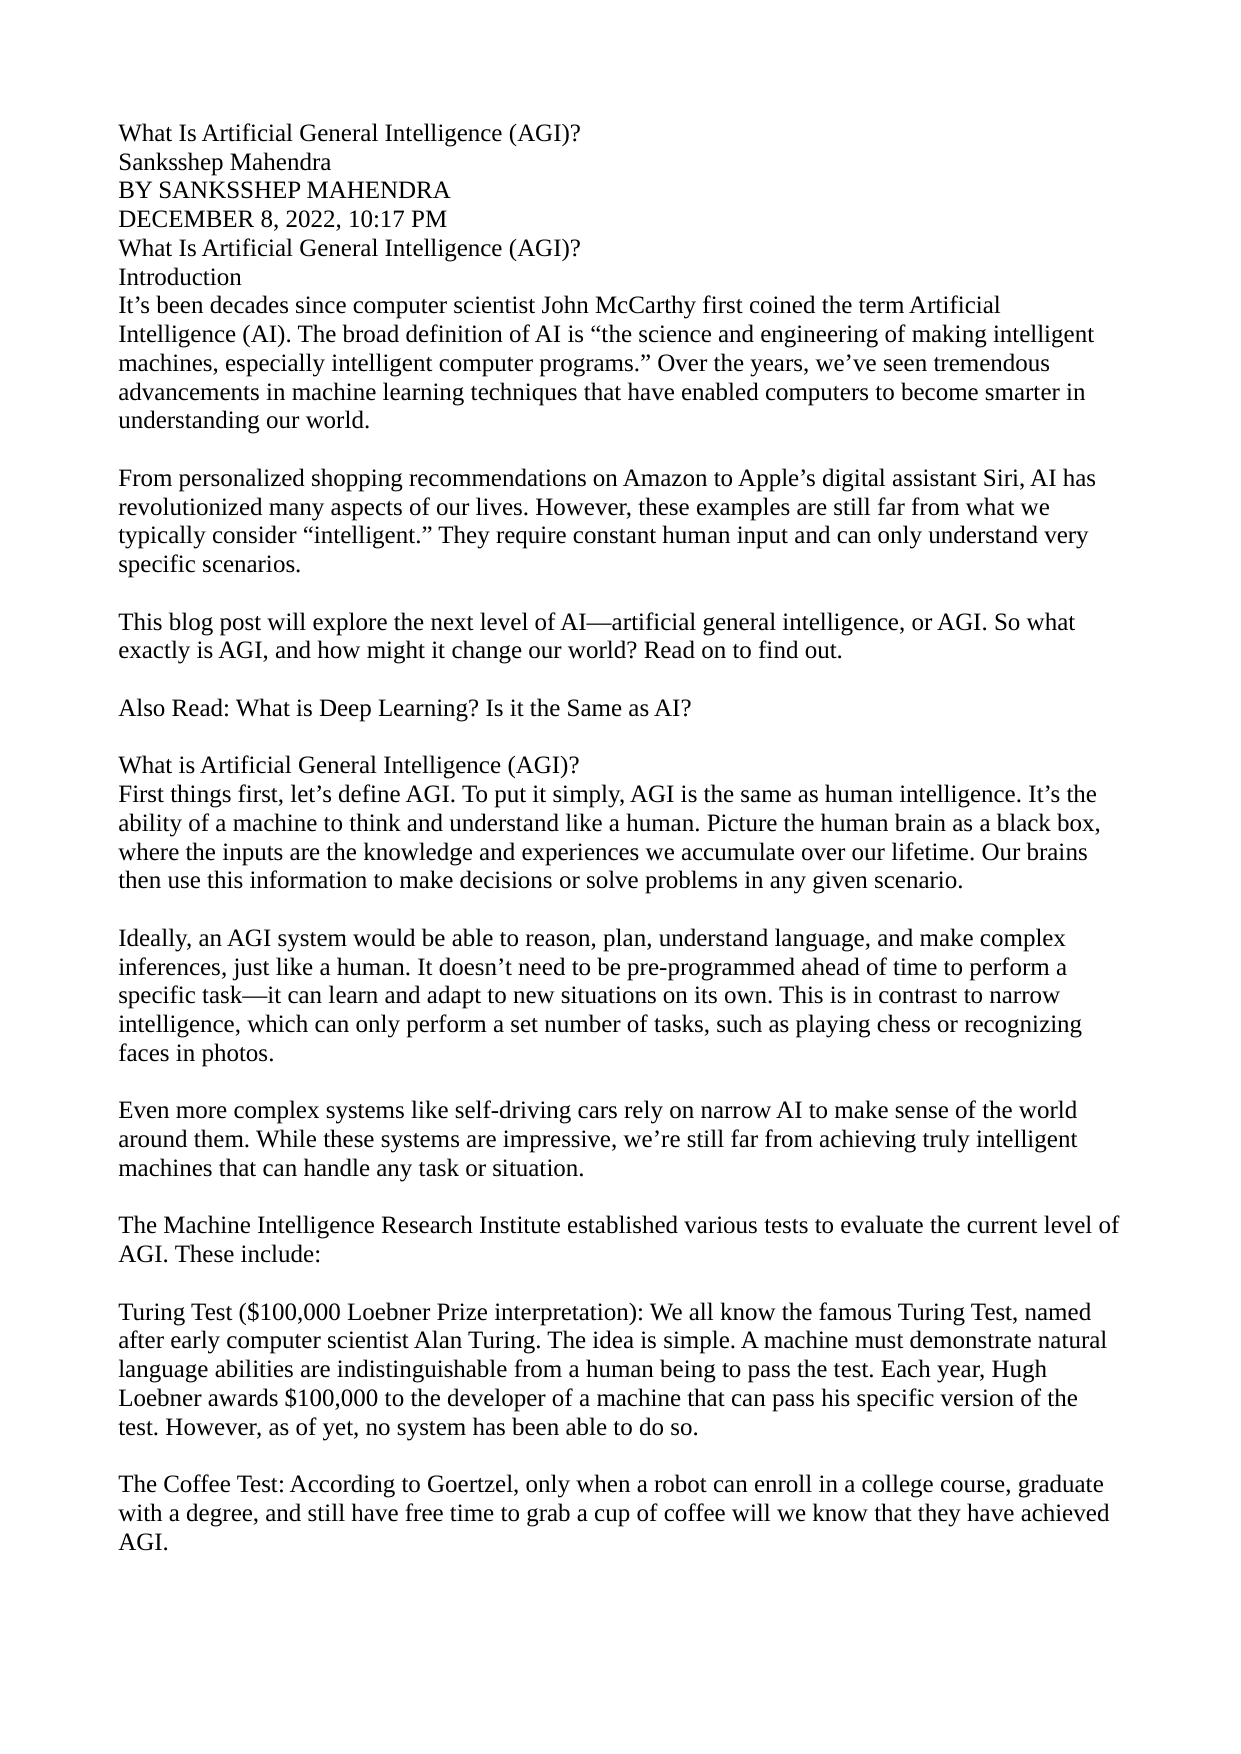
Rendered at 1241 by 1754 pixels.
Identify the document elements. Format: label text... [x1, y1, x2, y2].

text What Is Artificial General Intelligence (AGI)? [118, 233, 1122, 262]
text Sanksshep Mahendra [118, 147, 1122, 176]
text The Coffee Test: According to Goertzel, only when a robot can enroll in a college course, graduate with a degree, and still have free time to grab a cup of coffee will we know that they have achieved AGI. [118, 1469, 1122, 1556]
text Turing Test ($100,000 Loebner Prize interpretation): We all know the famous Turing Test, named after early computer scientist Alan Turing. The idea is simple. A machine must demonstrate natural language abilities are indistinguishable from a human being to pass the test. Each year, Hugh Loebner awards $100,000 to the developer of a machine that can pass his specific version of the test. However, as of yet, no system has been able to do so. [118, 1297, 1122, 1441]
text What Is Artificial General Intelligence (AGI)? [118, 118, 1122, 147]
text DECEMBER 8, 2022, 10:17 PM [118, 204, 1122, 233]
text The Machine Intelligence Research Institute established various tests to evaluate the current level of AGI. These include: [118, 1211, 1122, 1268]
text It’s been decades since computer scientist John McCarthy first coined the term Artificial Intelligence (AI). The broad definition of AI is “the science and engineering of making intelligent machines, especially intelligent computer programs.” Over the years, we’ve seen tremendous advancements in machine learning techniques that have enabled computers to become smarter in understanding our world. [118, 291, 1122, 434]
text What is Artificial General Intelligence (AGI)? [118, 751, 1122, 779]
text Ideally, an AGI system would be able to reason, plan, understand language, and make complex inferences, just like a human. It doesn’t need to be pre-programmed ahead of time to perform a specific task—it can learn and adapt to new situations on its own. This is in contrast to narrow intelligence, which can only perform a set number of tasks, such as playing chess or recognizing faces in photos. [118, 923, 1122, 1067]
text From personalized shopping recommendations on Amazon to Apple’s digital assistant Siri, AI has revolutionized many aspects of our lives. However, these examples are still far from what we typically consider “intelligent.” They require constant human input and can only understand very specific scenarios. [118, 463, 1122, 578]
text Even more complex systems like self-driving cars rely on narrow AI to make sense of the world around them. While these systems are impressive, we’re still far from achieving truly intelligent machines that can handle any task or situation. [118, 1096, 1122, 1182]
text BY SANKSSHEP MAHENDRA [118, 176, 1122, 204]
text First things first, let’s define AGI. To put it simply, AGI is the same as human intelligence. It’s the ability of a machine to think and understand like a human. Picture the human brain as a black box, where the inputs are the knowledge and experiences we accumulate over our lifetime. Our brains then use this information to make decisions or solve problems in any given scenario. [118, 779, 1122, 894]
text This blog post will explore the next level of AI—artificial general intelligence, or AGI. So what exactly is AGI, and how might it change our world? Read on to find out. [118, 607, 1122, 664]
text Also Read: What is Deep Learning? Is it the Same as AI? [118, 693, 1122, 722]
text Introduction [118, 262, 1122, 291]
